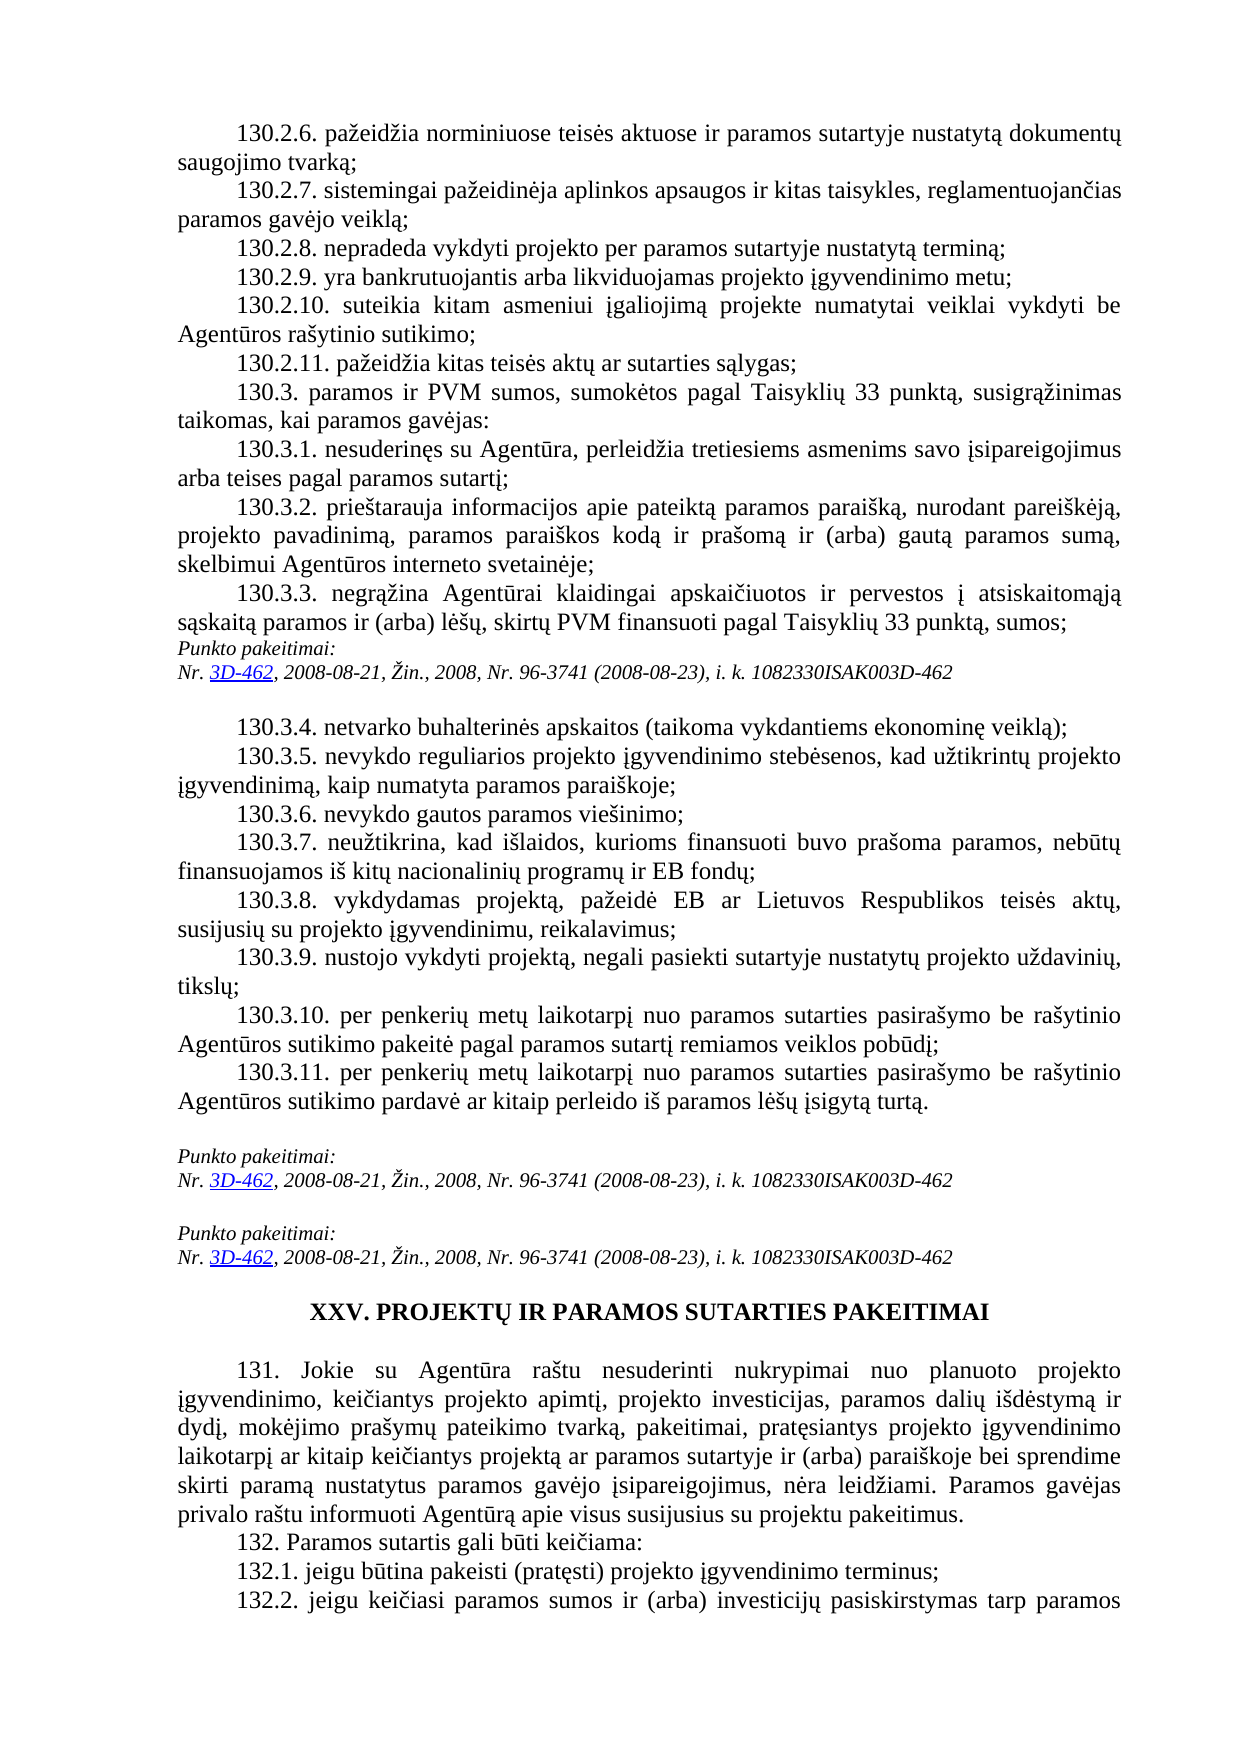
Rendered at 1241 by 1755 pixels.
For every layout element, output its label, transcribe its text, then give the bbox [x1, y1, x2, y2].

text 132. Paramos sutartis gali būti keičiama: [177, 1527, 1122, 1556]
text 130.2.6. pažeidžia norminiuose teisės aktuose ir paramos sutartyje nustatytą dokumentų saugojimo tvarką; [177, 118, 1122, 176]
text 130.3.1. nesuderinęs su Agentūra, perleidžia tretiesiems asmenims savo įsipareigojimus arba teises pagal paramos sutartį; [177, 434, 1122, 492]
text 130.3.5. nevykdo reguliarios projekto įgyvendinimo stebėsenos, kad užtikrintų projekto įgyvendinimą, kaip numatyta paramos paraiškoje; [177, 741, 1122, 799]
text 130.3. paramos ir PVM sumos, sumokėtos pagal Taisyklių 33 punktą, susigrąžinimas taikomas, kai paramos gavėjas: [177, 377, 1122, 434]
text Nr. 3D-462, 2008-08-21, Žin., 2008, Nr. 96-3741 (2008-08-23), i. k. 1082330ISAK003D-462 [177, 1245, 1122, 1269]
text Punkto pakeitimai: [177, 636, 1122, 660]
text 130.3.4. netvarko buhalterinės apskaitos (taikoma vykdantiems ekonominę veiklą); [177, 712, 1122, 741]
text Nr. 3D-462, 2008-08-21, Žin., 2008, Nr. 96-3741 (2008-08-23), i. k. 1082330ISAK003D-462 [177, 660, 1122, 684]
text 131. Jokie su Agentūra raštu nesuderinti nukrypimai nuo planuoto projekto įgyvendinimo, keičiantys projekto apimtį, projekto investicijas, paramos dalių išdėstymą ir dydį, mokėjimo prašymų pateikimo tvarką, pakeitimai, pratęsiantys projekto įgyvendinimo laikotarpį ar kitaip keičiantys projektą ar paramos sutartyje ir (arba) paraiškoje bei sprendime skirti paramą nustatytus paramos gavėjo įsipareigojimus, nėra leidžiami. Paramos gavėjas privalo raštu informuoti Agentūrą apie visus susijusius su projektu pakeitimus. [177, 1355, 1122, 1527]
text 130.3.11. per penkerių metų laikotarpį nuo paramos sutarties pasirašymo be rašytinio Agentūros sutikimo pardavė ar kitaip perleido iš paramos lėšų įsigytą turtą. [177, 1057, 1122, 1115]
text 130.3.9. nustojo vykdyti projektą, negali pasiekti sutartyje nustatytų projekto uždavinių, tikslų; [177, 942, 1122, 1000]
text XXV. PROJEKTŲ IR PARAMOS SUTARTIES PAKEITIMAI [177, 1297, 1122, 1326]
text 130.3.6. nevykdo gautos paramos viešinimo; [177, 799, 1122, 827]
text 130.2.7. sistemingai pažeidinėja aplinkos apsaugos ir kitas taisykles, reglamentuojančias paramos gavėjo veiklą; [177, 176, 1122, 233]
text 130.2.10. suteikia kitam asmeniui įgaliojimą projekte numatytai veiklai vykdyti be Agentūros rašytinio sutikimo; [177, 291, 1122, 348]
text 130.3.7. neužtikrina, kad išlaidos, kurioms finansuoti buvo prašoma paramos, nebūtų finansuojamos iš kitų nacionalinių programų ir EB fondų; [177, 827, 1122, 885]
text 130.2.8. nepradeda vykdyti projekto per paramos sutartyje nustatytą terminą; [177, 233, 1122, 262]
text 130.3.8. vykdydamas projektą, pažeidė EB ar Lietuvos Respublikos teisės aktų, susijusių su projekto įgyvendinimu, reikalavimus; [177, 885, 1122, 942]
text 130.2.11. pažeidžia kitas teisės aktų ar sutarties sąlygas; [177, 348, 1122, 377]
text 130.2.9. yra bankrutuojantis arba likviduojamas projekto įgyvendinimo metu; [177, 262, 1122, 291]
text 132.1. jeigu būtina pakeisti (pratęsti) projekto įgyvendinimo terminus; [177, 1556, 1122, 1585]
text 130.3.3. negrąžina Agentūrai klaidingai apskaičiuotos ir pervestos į atsiskaitomąją sąskaitą paramos ir (arba) lėšų, skirtų PVM finansuoti pagal Taisyklių 33 punktą, sumos; [177, 578, 1122, 636]
text Punkto pakeitimai: [177, 1144, 1122, 1168]
text 130.3.2. prieštarauja informacijos apie pateiktą paramos paraišką, nurodant pareiškėją, projekto pavadinimą, paramos paraiškos kodą ir prašomą ir (arba) gautą paramos sumą, skelbimui Agentūros interneto svetainėje; [177, 492, 1122, 578]
text 130.3.10. per penkerių metų laikotarpį nuo paramos sutarties pasirašymo be rašytinio Agentūros sutikimo pakeitė pagal paramos sutartį remiamos veiklos pobūdį; [177, 1000, 1122, 1057]
text 132.2. jeigu keičiasi paramos sumos ir (arba) investicijų pasiskirstymas tarp paramos [177, 1585, 1122, 1614]
text Punkto pakeitimai: [177, 1221, 1122, 1245]
text Nr. 3D-462, 2008-08-21, Žin., 2008, Nr. 96-3741 (2008-08-23), i. k. 1082330ISAK003D-462 [177, 1168, 1122, 1192]
